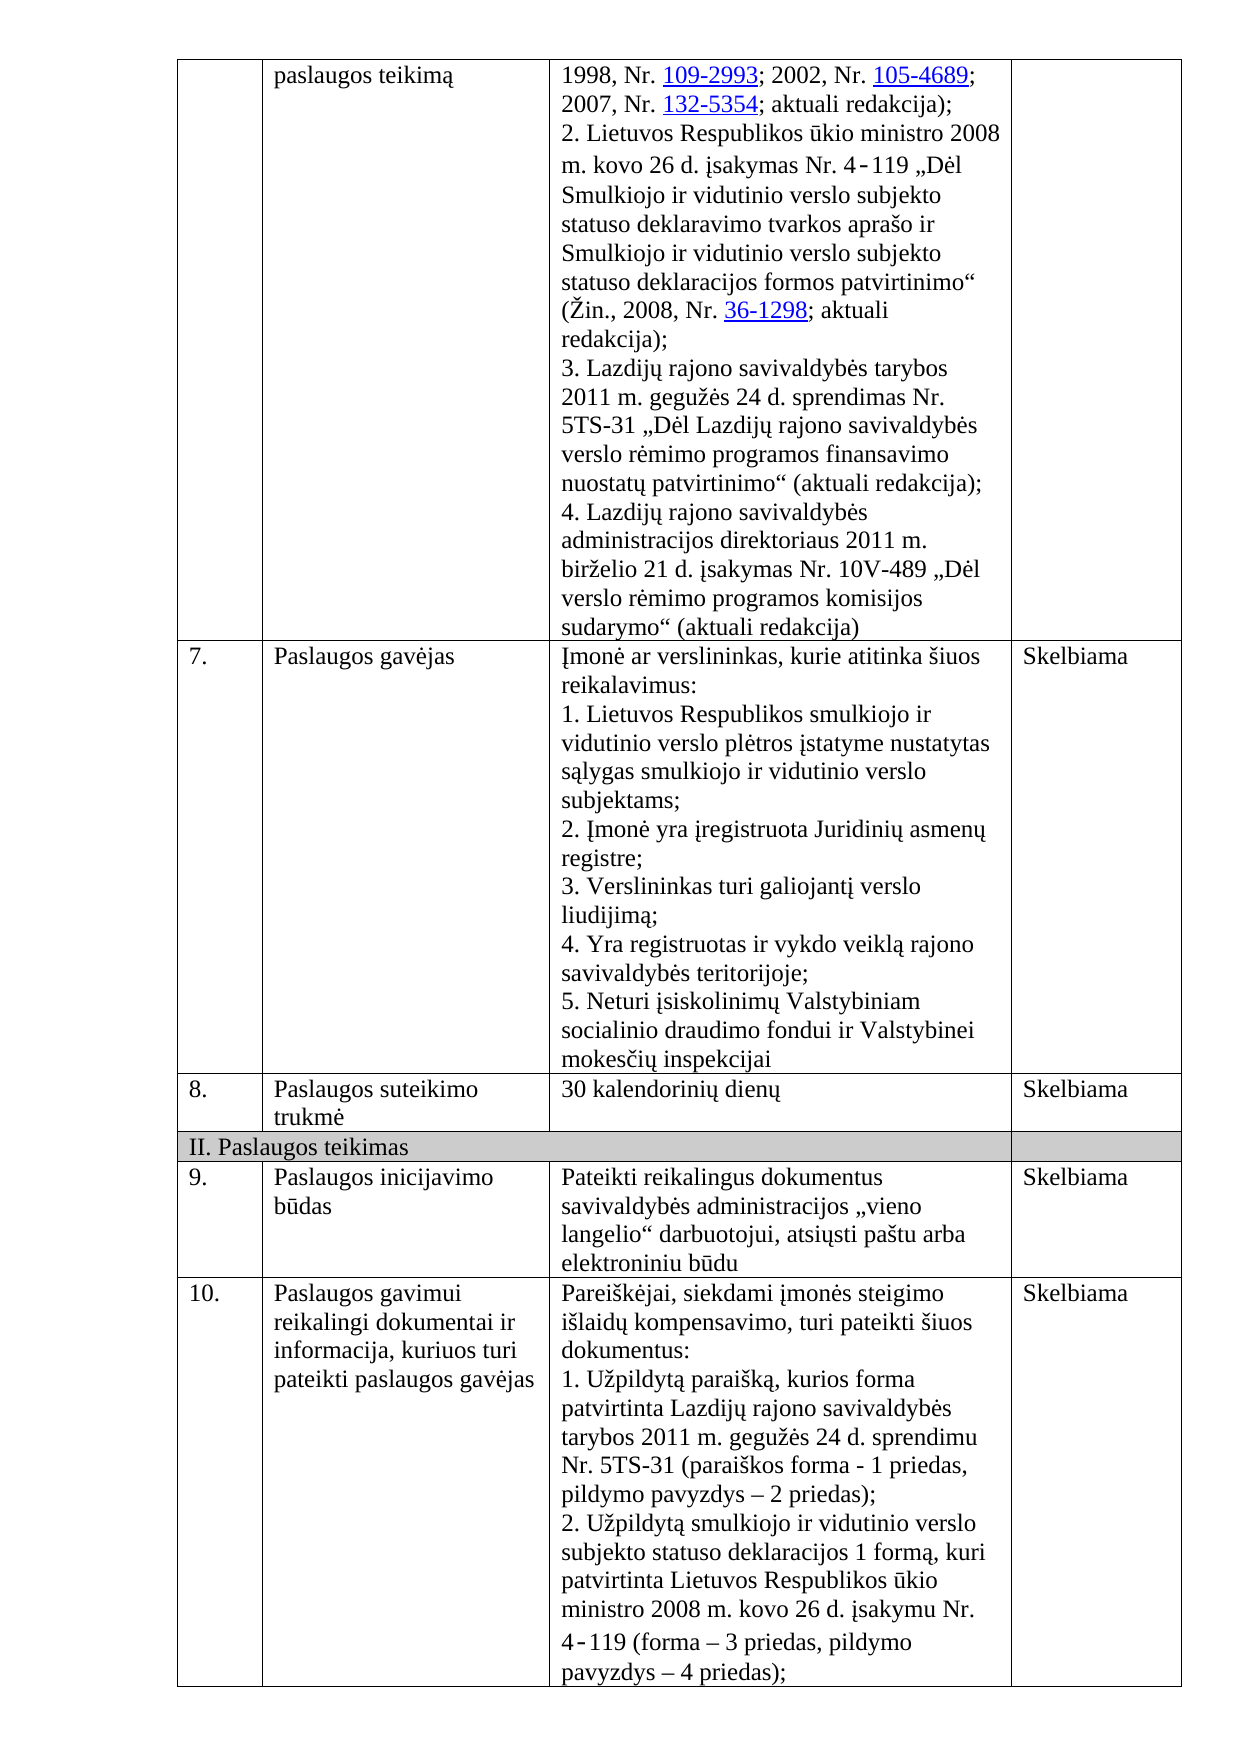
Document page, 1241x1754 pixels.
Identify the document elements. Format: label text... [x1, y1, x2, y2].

table_cell Skelbiama [1012, 641, 1181, 1073]
table_cell Skelbiama [1012, 1074, 1181, 1131]
table_cell 7. [178, 641, 262, 1073]
table_cell Pateikti reikalingus dokumentus savivaldybės administracijos „vieno langelio“ darbuotojui, atsiųsti paštu arba elektroniniu būdu [550, 1162, 1011, 1277]
table_cell [178, 60, 262, 640]
table_cell Paslaugos suteikimo trukmė [263, 1074, 549, 1131]
table_cell 9. [178, 1162, 262, 1277]
table_cell paslaugos teikimą [263, 60, 549, 640]
table_cell 30 kalendorinių dienų [550, 1074, 1011, 1131]
table_cell 1998, Nr. 109-2993; 2002, Nr. 105-4689; 2007, Nr. 132-5354; aktuali redakcija); 2. Lietuvos Respublikos ūkio ministro 2008 m. kovo 26 d. įsakymas Nr. 4‑119 „Dėl Smulkiojo ir vidutinio verslo subjekto statuso deklaravimo tvarkos aprašo ir Smulkiojo ir vidutinio verslo subjekto statuso deklaracijos formos patvirtinimo“ (Žin., 2008, Nr. 36-1298; aktuali redakcija); 3. Lazdijų rajono savivaldybės tarybos 2011 m. gegužės 24 d. sprendimas Nr. 5TS-31 „Dėl Lazdijų rajono savivaldybės verslo rėmimo programos finansavimo nuostatų patvirtinimo“ (aktuali redakcija); 4. Lazdijų rajono savivaldybės administracijos direktoriaus 2011 m. birželio 21 d. įsakymas Nr. 10V-489 „Dėl verslo rėmimo programos komisijos sudarymo“ (aktuali redakcija) [550, 60, 1011, 640]
table_cell Pareiškėjai, siekdami įmonės steigimo išlaidų kompensavimo, turi pateikti šiuos dokumentus: 1. Užpildytą paraišką, kurios forma patvirtinta Lazdijų rajono savivaldybės tarybos 2011 m. gegužės 24 d. sprendimu Nr. 5TS-31 (paraiškos forma - 1 priedas, pildymo pavyzdys – 2 priedas); 2. Užpildytą smulkiojo ir vidutinio verslo subjekto statuso deklaracijos 1 formą, kuri patvirtinta Lietuvos Respublikos ūkio ministro 2008 m. kovo 26 d. įsakymu Nr. 4‑119 (forma – 3 priedas, pildymo pavyzdys – 4 priedas); [550, 1278, 1011, 1686]
table_cell 8. [178, 1074, 262, 1131]
table_cell Įmonė ar verslininkas, kurie atitinka šiuos reikalavimus: 1. Lietuvos Respublikos smulkiojo ir vidutinio verslo plėtros įstatyme nustatytas sąlygas smulkiojo ir vidutinio verslo subjektams; 2. Įmonė yra įregistruota Juridinių asmenų registre; 3. Verslininkas turi galiojantį verslo liudijimą; 4. Yra registruotas ir vykdo veiklą rajono savivaldybės teritorijoje; 5. Neturi įsiskolinimų Valstybiniam socialinio draudimo fondui ir Valstybinei mokesčių inspekcijai [550, 641, 1011, 1073]
table_cell Paslaugos gavimui reikalingi dokumentai ir informacija, kuriuos turi pateikti paslaugos gavėjas [263, 1278, 549, 1686]
table_cell Skelbiama [1012, 1162, 1181, 1277]
table_cell Skelbiama [1012, 1278, 1181, 1686]
table_cell II. Paslaugos teikimas [178, 1132, 1011, 1161]
table_cell Paslaugos gavėjas [263, 641, 549, 1073]
table_cell 10. [178, 1278, 262, 1686]
table_cell [1012, 1132, 1181, 1161]
table_cell Paslaugos inicijavimo būdas [263, 1162, 549, 1277]
table_cell [1012, 60, 1181, 640]
